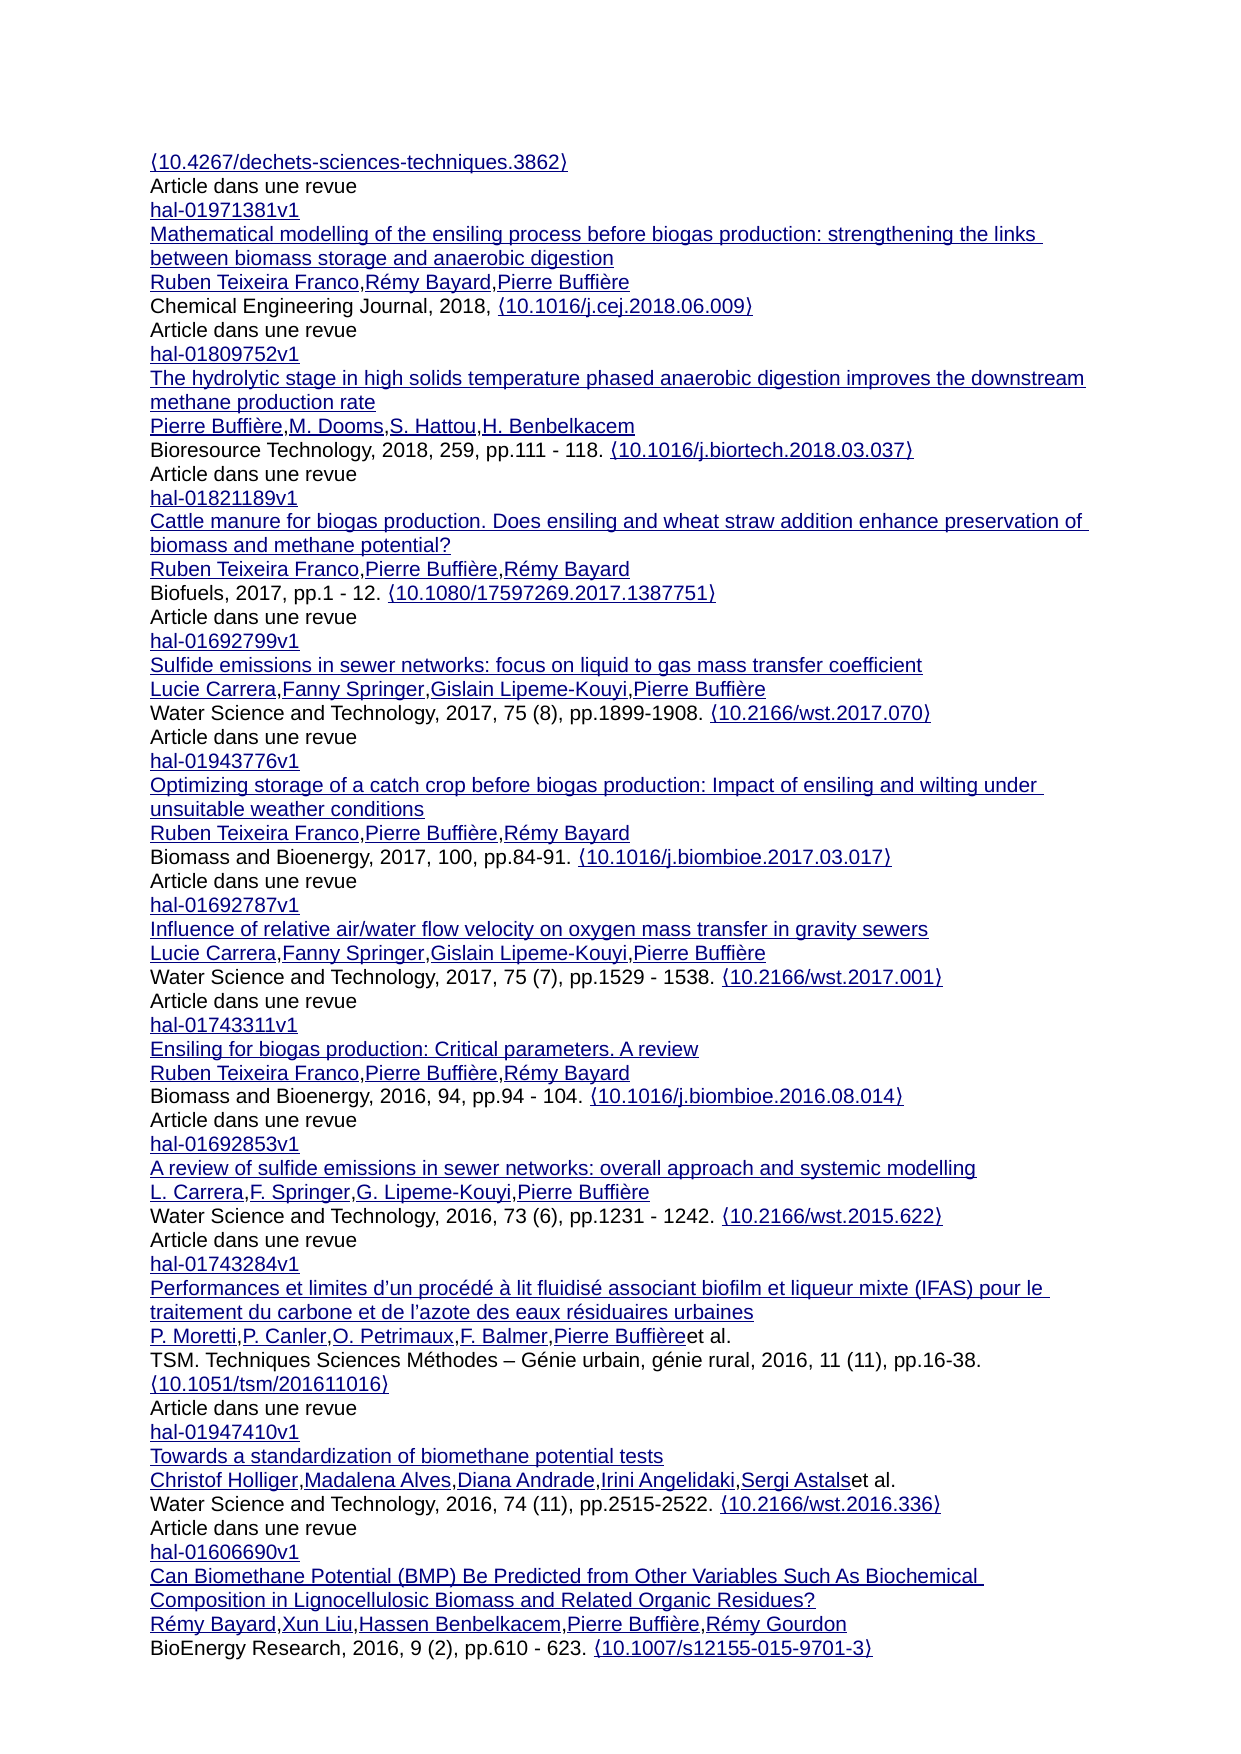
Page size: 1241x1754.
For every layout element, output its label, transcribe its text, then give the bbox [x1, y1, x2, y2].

table_cell Can Biomethane Potential (BMP) Be Predicted from Other Variables Such As Biochemical Composition in Lignocellulosic Biomass and Related Organic Residues? Rémy Bayard,Xun Liu,Hassen Benbelkacem,Pierre Buffière,Rémy Gourdon BioEnergy Research, 2016, 9 (2), pp.610 - 623. ⟨10.1007/s12155-015-9701-3⟩ [150, 1564, 1090, 1659]
table_cell Cattle manure for biogas production. Does ensiling and wheat straw addition enhance preservation of biomass and methane potential? Ruben Teixeira Franco,Pierre Buffière,Rémy Bayard Biofuels, 2017, pp.1 - 12. ⟨10.1080/17597269.2017.1387751⟩ Article dans une revue hal-01692799v1 [150, 509, 1090, 653]
table_cell Influence of relative air/water flow velocity on oxygen mass transfer in gravity sewers Lucie Carrera,Fanny Springer,Gislain Lipeme-Kouyi,Pierre Buffière Water Science and Technology, 2017, 75 (7), pp.1529 - 1538. ⟨10.2166/wst.2017.001⟩ Article dans une revue hal-01743311v1 [150, 917, 1090, 1036]
table_cell Performances et limites d’un procédé à lit fluidisé associant biofilm et liqueur mixte (IFAS) pour le traitement du carbone et de l’azote des eaux résiduaires urbaines P. Moretti,P. Canler,O. Petrimaux,F. Balmer,Pierre Buffièreet al. TSM. Techniques Sciences Méthodes – Génie urbain, génie rural, 2016, 11 (11), pp.16-38. ⟨10.1051/tsm/201611016⟩ Article dans une revue hal-01947410v1 [150, 1276, 1090, 1444]
table_cell ⟨10.4267/dechets-sciences-techniques.3862⟩ Article dans une revue hal-01971381v1 [150, 150, 1090, 222]
table_cell A review of sulfide emissions in sewer networks: overall approach and systemic modelling L. Carrera,F. Springer,G. Lipeme-Kouyi,Pierre Buffière Water Science and Technology, 2016, 73 (6), pp.1231 - 1242. ⟨10.2166/wst.2015.622⟩ Article dans une revue hal-01743284v1 [150, 1156, 1090, 1276]
table_cell Ensiling for biogas production: Critical parameters. A review Ruben Teixeira Franco,Pierre Buffière,Rémy Bayard Biomass and Bioenergy, 2016, 94, pp.94 - 104. ⟨10.1016/j.biombioe.2016.08.014⟩ Article dans une revue hal-01692853v1 [150, 1036, 1090, 1156]
table_cell Sulfide emissions in sewer networks: focus on liquid to gas mass transfer coefficient Lucie Carrera,Fanny Springer,Gislain Lipeme-Kouyi,Pierre Buffière Water Science and Technology, 2017, 75 (8), pp.1899-1908. ⟨10.2166/wst.2017.070⟩ Article dans une revue hal-01943776v1 [150, 653, 1090, 773]
table_cell Towards a standardization of biomethane potential tests Christof Holliger,Madalena Alves,Diana Andrade,Irini Angelidaki,Sergi Astalset al. Water Science and Technology, 2016, 74 (11), pp.2515-2522. ⟨10.2166/wst.2016.336⟩ Article dans une revue hal-01606690v1 [150, 1444, 1090, 1563]
table_cell Mathematical modelling of the ensiling process before biogas production: strengthening the links between biomass storage and anaerobic digestion Ruben Teixeira Franco,Rémy Bayard,Pierre Buffière Chemical Engineering Journal, 2018, ⟨10.1016/j.cej.2018.06.009⟩ Article dans une revue hal-01809752v1 [150, 222, 1090, 366]
table_cell Optimizing storage of a catch crop before biogas production: Impact of ensiling and wilting under unsuitable weather conditions Ruben Teixeira Franco,Pierre Buffière,Rémy Bayard Biomass and Bioenergy, 2017, 100, pp.84-91. ⟨10.1016/j.biombioe.2017.03.017⟩ Article dans une revue hal-01692787v1 [150, 773, 1090, 917]
table_cell The hydrolytic stage in high solids temperature phased anaerobic digestion improves the downstream methane production rate Pierre Buffière,M. Dooms,S. Hattou,H. Benbelkacem Bioresource Technology, 2018, 259, pp.111 - 118. ⟨10.1016/j.biortech.2018.03.037⟩ Article dans une revue hal-01821189v1 [150, 366, 1090, 509]
